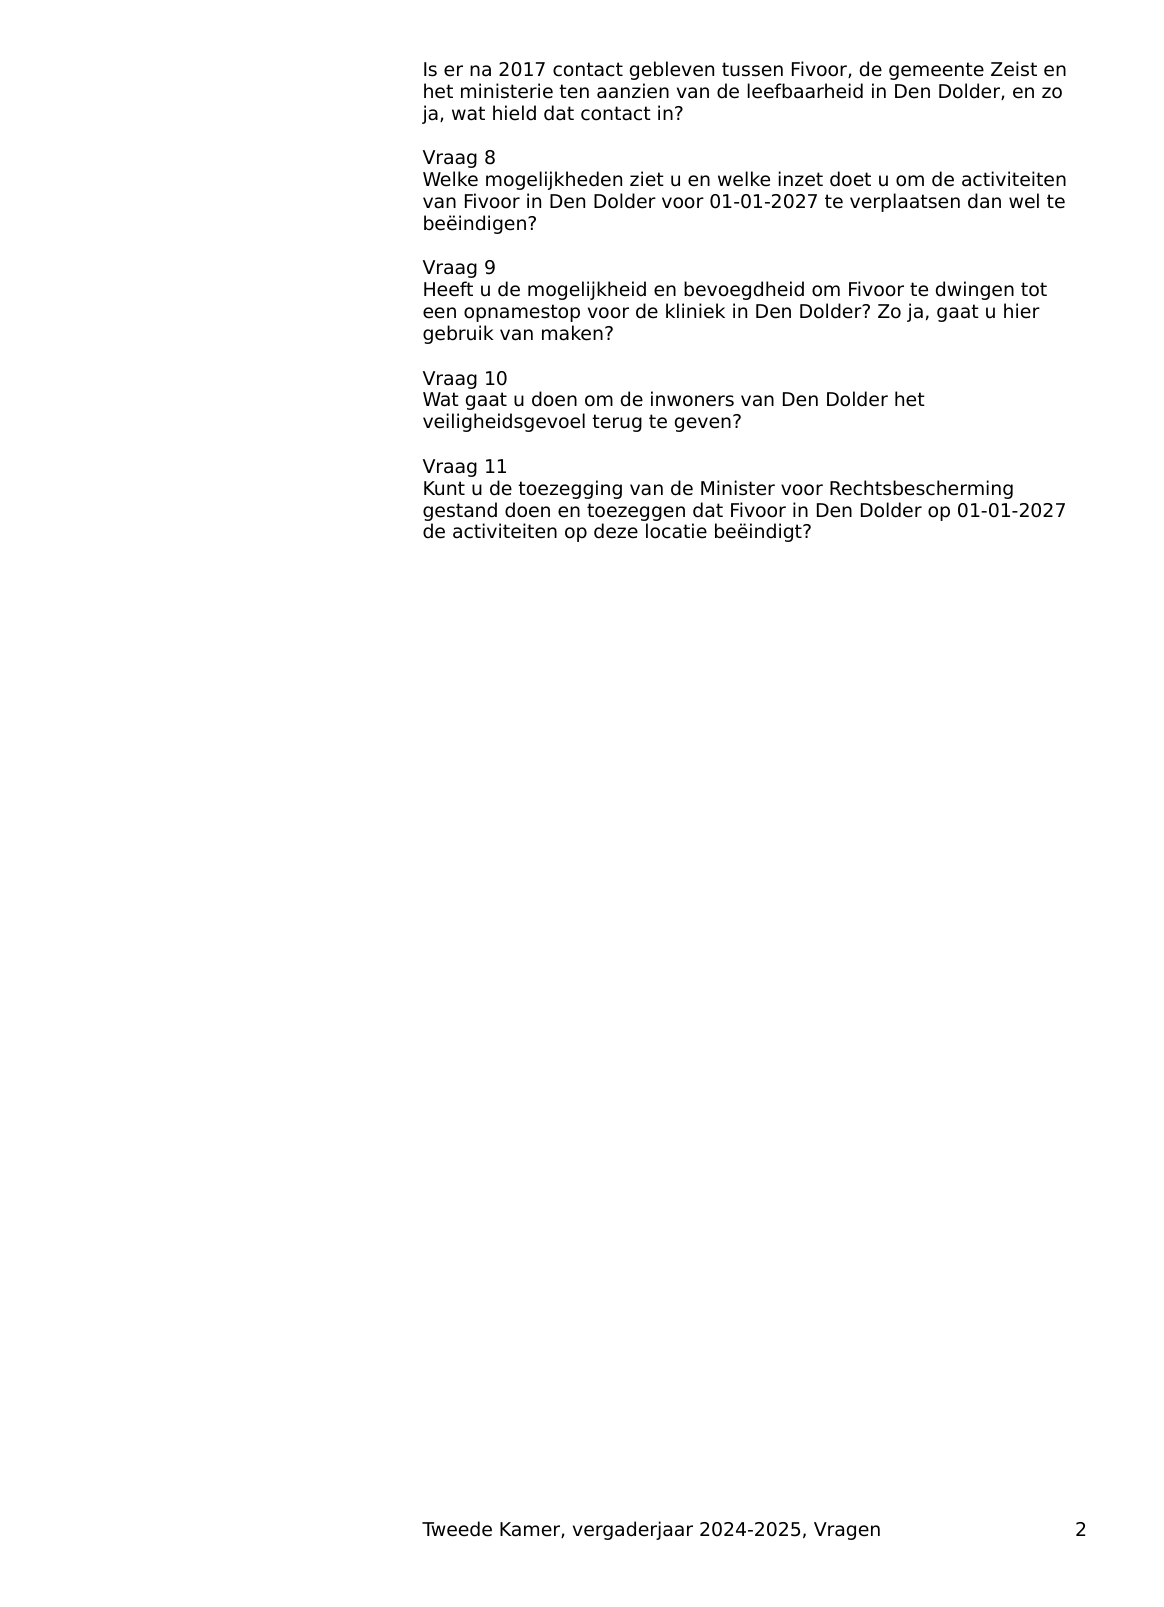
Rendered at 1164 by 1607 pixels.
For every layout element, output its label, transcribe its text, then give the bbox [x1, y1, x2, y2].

text Vraag 10 [422, 367, 1087, 389]
text Heeft u de mogelijkheid en bevoegdheid om Fivoor te dwingen tot een opnamestop voor de kliniek in Den Dolder? Zo ja, gaat u hier gebruik van maken? [422, 279, 1087, 345]
text Kunt u de toezegging van de Minister voor Rechtsbescherming gestand doen en toezeggen dat Fivoor in Den Dolder op 01-01-2027 de activiteiten op deze locatie beëindigt? [422, 477, 1087, 543]
text Wat gaat u doen om de inwoners van Den Dolder het veiligheidsgevoel terug te geven? [422, 389, 1087, 433]
text Vraag 8 [422, 147, 1087, 169]
text Vraag 11 [422, 456, 1087, 477]
text Vraag 9 [422, 257, 1087, 279]
text Welke mogelijkheden ziet u en welke inzet doet u om de activiteiten van Fivoor in Den Dolder voor 01-01-2027 te verplaatsen dan wel te beëindigen? [422, 169, 1087, 235]
text Is er na 2017 contact gebleven tussen Fivoor, de gemeente Zeist en het ministerie ten aanzien van de leefbaarheid in Den Dolder, en zo ja, wat hield dat contact in? [422, 59, 1087, 125]
